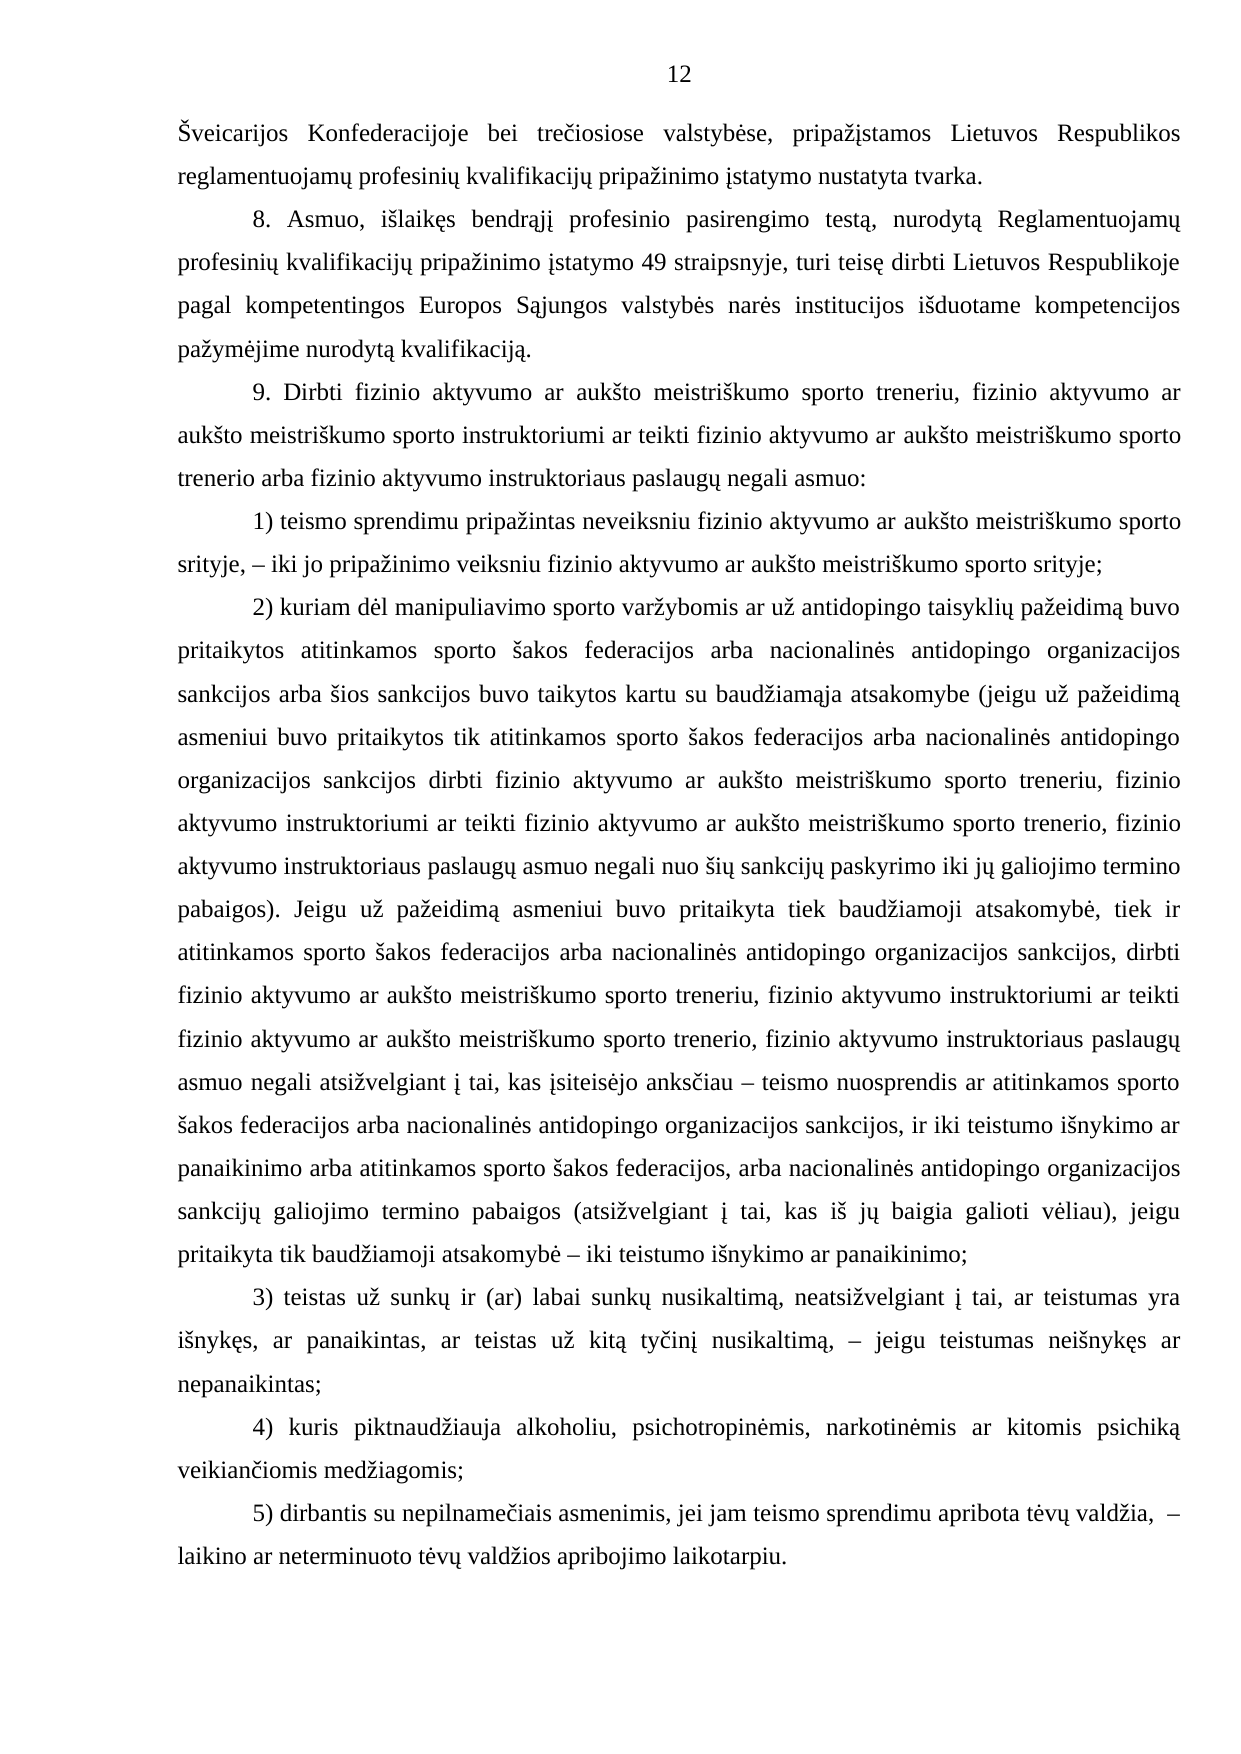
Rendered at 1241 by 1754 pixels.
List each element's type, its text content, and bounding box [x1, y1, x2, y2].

text 8. Asmuo, išlaikęs bendrąjį profesinio pasirengimo testą, nurodytą Reglamentuojamų profesinių kvalifikacijų pripažinimo įstatymo 49 straipsnyje, turi teisę dirbti Lietuvos Respublikoje pagal kompetentingos Europos Sąjungos valstybės narės institucijos išduotame kompetencijos pažymėjime nurodytą kvalifikaciją. [177, 204, 1181, 362]
text 5) dirbantis su nepilnamečiais asmenimis, jei jam teismo sprendimu apribota tėvų valdžia, – laikino ar neterminuoto tėvų valdžios apribojimo laikotarpiu. [177, 1498, 1181, 1570]
text 1) teismo sprendimu pripažintas neveiksniu fizinio aktyvumo ar aukšto meistriškumo sporto srityje, – iki jo pripažinimo veiksniu fizinio aktyvumo ar aukšto meistriškumo sporto srityje; [177, 506, 1181, 578]
text 9. Dirbti fizinio aktyvumo ar aukšto meistriškumo sporto treneriu, fizinio aktyvumo ar aukšto meistriškumo sporto instruktoriumi ar teikti fizinio aktyvumo ar aukšto meistriškumo sporto trenerio arba fizinio aktyvumo instruktoriaus paslaugų negali asmuo: [177, 377, 1181, 492]
text 3) teistas už sunkų ir (ar) labai sunkų nusikaltimą, neatsižvelgiant į tai, ar teistumas yra išnykęs, ar panaikintas, ar teistas už kitą tyčinį nusikaltimą, – jeigu teistumas neišnykęs ar nepanaikintas; [177, 1282, 1181, 1397]
text Šveicarijos Konfederacijoje bei trečiosiose valstybėse, pripažįstamos Lietuvos Respublikos reglamentuojamų profesinių kvalifikacijų pripažinimo įstatymo nustatyta tvarka. [177, 118, 1181, 190]
text 2) kuriam dėl manipuliavimo sporto varžybomis ar už antidopingo taisyklių pažeidimą buvo pritaikytos atitinkamos sporto šakos federacijos arba nacionalinės antidopingo organizacijos sankcijos arba šios sankcijos buvo taikytos kartu su baudžiamąja atsakomybe (jeigu už pažeidimą asmeniui buvo pritaikytos tik atitinkamos sporto šakos federacijos arba nacionalinės antidopingo organizacijos sankcijos dirbti fizinio aktyvumo ar aukšto meistriškumo sporto treneriu, fizinio aktyvumo instruktoriumi ar teikti fizinio aktyvumo ar aukšto meistriškumo sporto trenerio, fizinio aktyvumo instruktoriaus paslaugų asmuo negali nuo šių sankcijų paskyrimo iki jų galiojimo termino pabaigos). Jeigu už pažeidimą asmeniui buvo pritaikyta tiek baudžiamoji atsakomybė, tiek ir atitinkamos sporto šakos federacijos arba nacionalinės antidopingo organizacijos sankcijos, dirbti fizinio aktyvumo ar aukšto meistriškumo sporto treneriu, fizinio aktyvumo instruktoriumi ar teikti fizinio aktyvumo ar aukšto meistriškumo sporto trenerio, fizinio aktyvumo instruktoriaus paslaugų asmuo negali atsižvelgiant į tai, kas įsiteisėjo anksčiau – teismo nuosprendis ar atitinkamos sporto šakos federacijos arba nacionalinės antidopingo organizacijos sankcijos, ir iki teistumo išnykimo ar panaikinimo arba atitinkamos sporto šakos federacijos, arba nacionalinės antidopingo organizacijos sankcijų galiojimo termino pabaigos (atsižvelgiant į tai, kas iš jų baigia galioti vėliau), jeigu pritaikyta tik baudžiamoji atsakomybė – iki teistumo išnykimo ar panaikinimo; [177, 592, 1181, 1268]
text 4) kuris piktnaudžiauja alkoholiu, psichotropinėmis, narkotinėmis ar kitomis psichiką veikiančiomis medžiagomis; [177, 1412, 1181, 1484]
